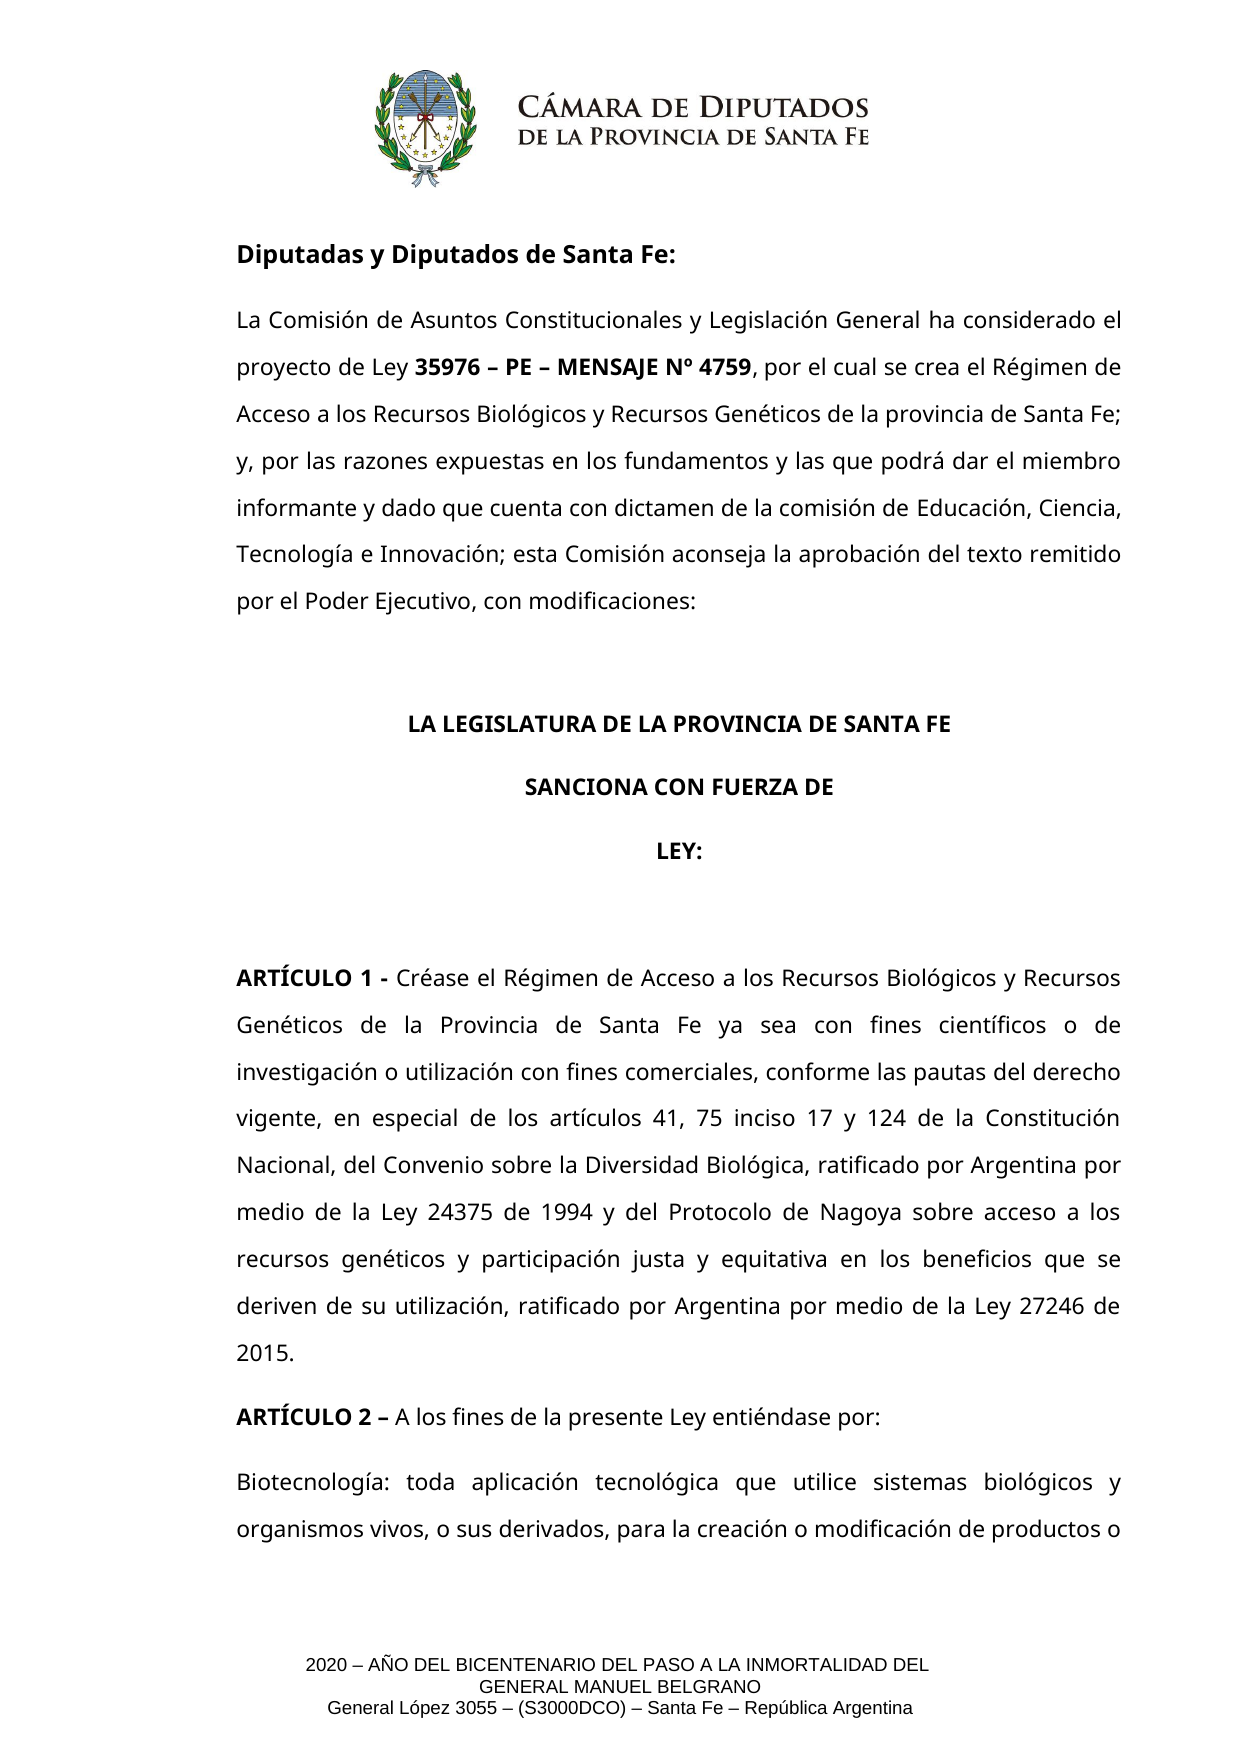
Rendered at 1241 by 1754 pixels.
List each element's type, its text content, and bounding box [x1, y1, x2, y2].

text LEY: [236, 834, 1122, 866]
text ARTÍCULO 2 – A los fines de la presente Ley entiéndase por: [236, 1401, 1122, 1432]
text SANCIONA CON FUERZA DE [236, 771, 1122, 802]
text Diputadas y Diputados de Santa Fe: [236, 236, 1122, 270]
text ARTÍCULO 1 - Créase el Régimen de Acceso a los Recursos Biológicos y Recursos Genéticos de la Provincia de Santa Fe ya sea con fines científicos o de investigación o utilización con fines comerciales, conforme las pautas del derecho vigente, en especial de los artículos 41, 75 inciso 17 y 124 de la Constitución Nacional, del Convenio sobre la Diversidad Biológica, ratificado por Argentina por medio de la Ley 24375 de 1994 y del Protocolo de Nagoya sobre acceso a los recursos genéticos y participación justa y equitativa en los beneficios que se deriven de su utilización, ratificado por Argentina por medio de la Ley 27246 de 2015. [236, 962, 1122, 1368]
picture [374, 70, 869, 192]
text La Comisión de Asuntos Constitucionales y Legislación General ha considerado el proyecto de Ley 35976 – PE – MENSAJE Nº 4759, por el cual se crea el Régimen de Acceso a los Recursos Biológicos y Recursos Genéticos de la provincia de Santa Fe; y, por las razones expuestas en los fundamentos y las que podrá dar el miembro informante y dado que cuenta con dictamen de la comisión de Educación, Ciencia, Tecnología e Innovación; esta Comisión aconseja la aprobación del texto remitido por el Poder Ejecutivo, con modificaciones: [236, 304, 1122, 616]
text Biotecnología: toda aplicación tecnológica que utilice sistemas biológicos y organismos vivos, o sus derivados, para la creación o modificación de productos o [236, 1466, 1122, 1544]
text LA LEGISLATURA DE LA PROVINCIA DE SANTA FE [236, 707, 1122, 739]
